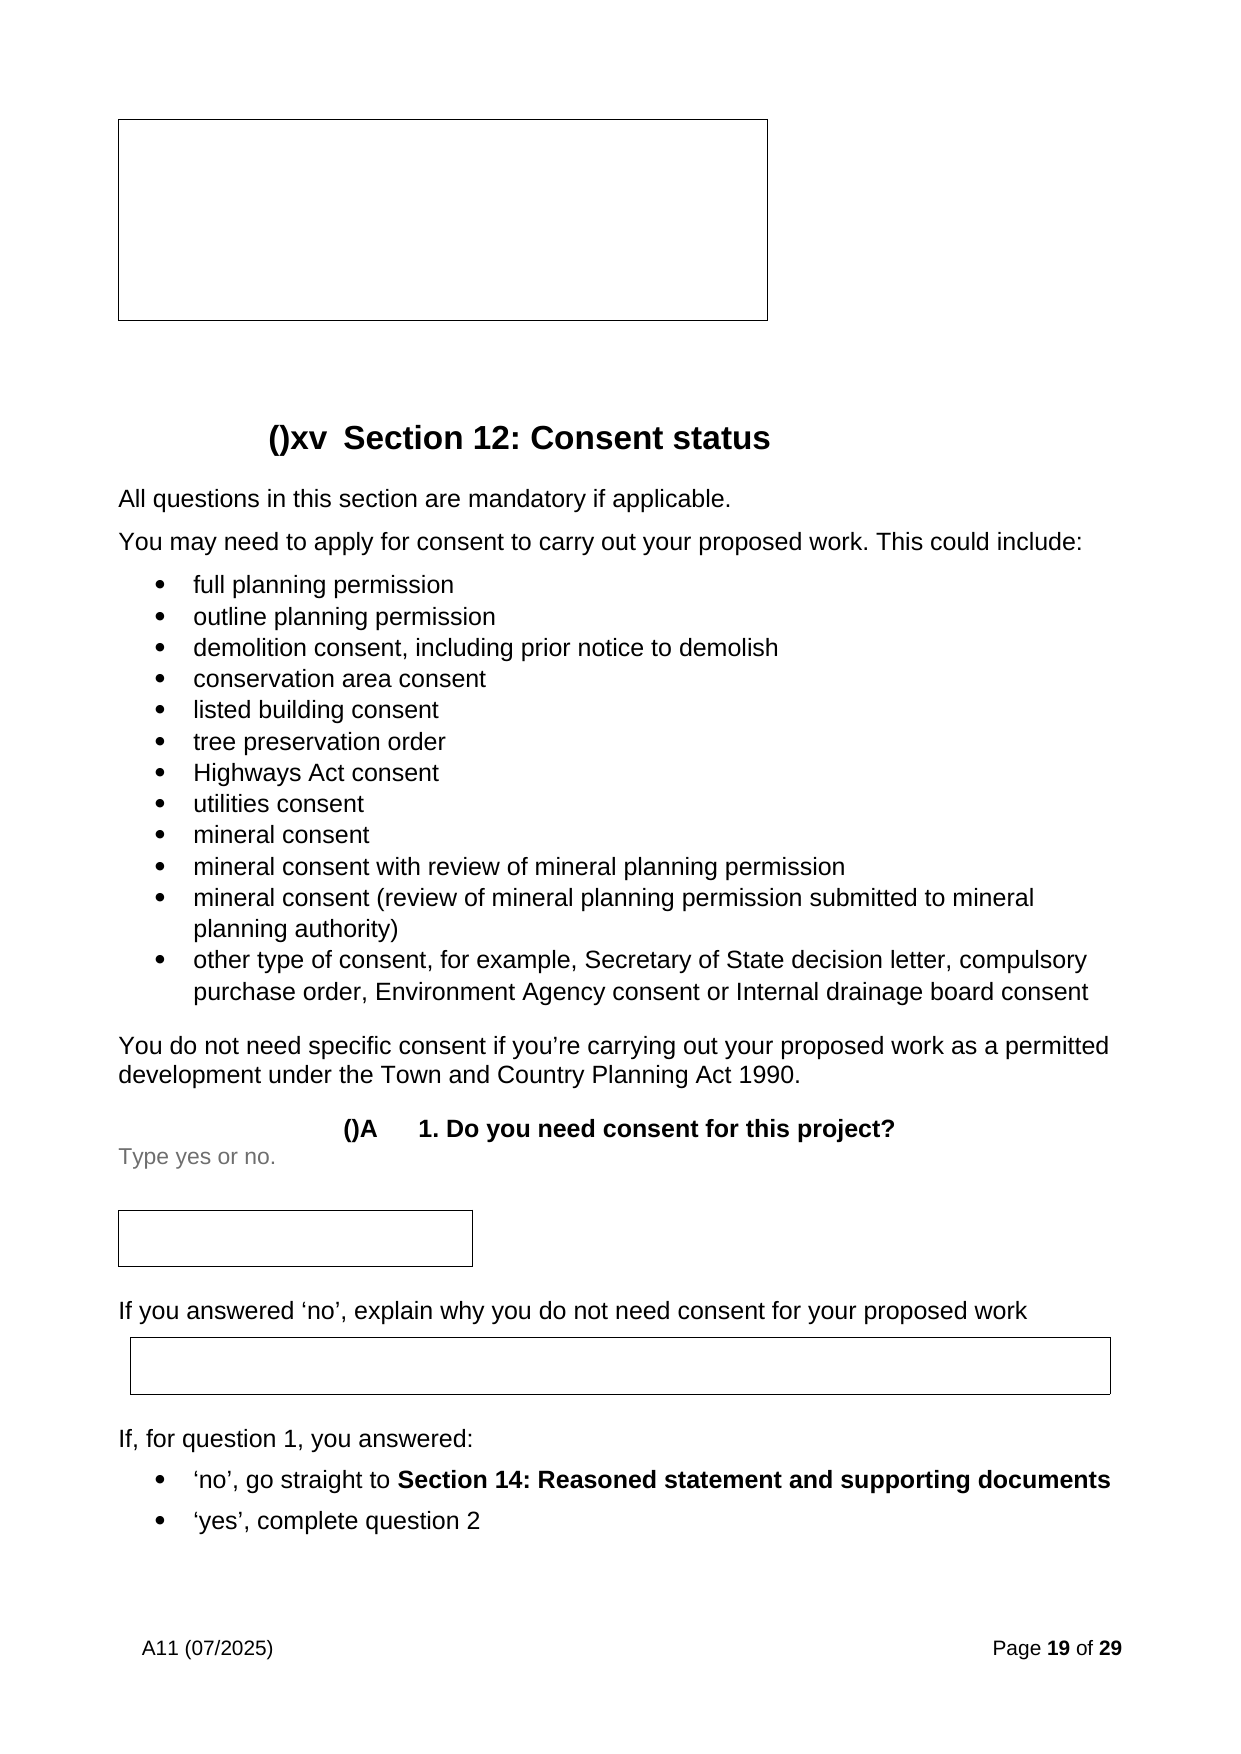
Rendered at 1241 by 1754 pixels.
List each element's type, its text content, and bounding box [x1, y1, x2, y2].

list utilities consent [156, 788, 1122, 819]
list Highways Act consent [156, 756, 1122, 788]
list mineral consent (review of mineral planning permission submitted to mineral planning authority) [156, 881, 1122, 944]
subtitle Section 12: Consent status [268, 413, 1122, 459]
list You may need to apply for consent to carry out your proposed work. This could include: [118, 525, 1122, 556]
text If you answered ‘no’, explain why you do not need consent for your proposed work [118, 1296, 1122, 1325]
list demolition consent, including prior notice to demolish [156, 631, 1122, 663]
list outline planning permission [156, 600, 1122, 631]
list listed building consent [156, 694, 1122, 725]
subtitle 1. Do you need consent for this project? [343, 1114, 1122, 1143]
list conservation area consent [156, 663, 1122, 694]
text Type yes or no. [118, 1143, 1122, 1169]
list ‘yes’, complete question 2 [156, 1506, 1122, 1535]
text All questions in this section are mandatory if applicable. [118, 484, 1122, 513]
list mineral consent [156, 819, 1122, 850]
text If, for question 1, you answered: [118, 1424, 1122, 1452]
list other type of consent, for example, Secretary of State decision letter, compulsory purchase order, Environment Agency consent or Internal drainage board consent [156, 944, 1122, 1006]
list mineral consent with review of mineral planning permission [156, 850, 1122, 881]
list tree preservation order [156, 725, 1122, 756]
list ‘no’, go straight to Section 14: Reasoned statement and supporting documents [156, 1465, 1122, 1494]
list full planning permission [156, 569, 1122, 600]
text You do not need specific consent if you’re carrying out your proposed work as a permitted development under the Town and Country Planning Act 1990. [118, 1031, 1122, 1089]
